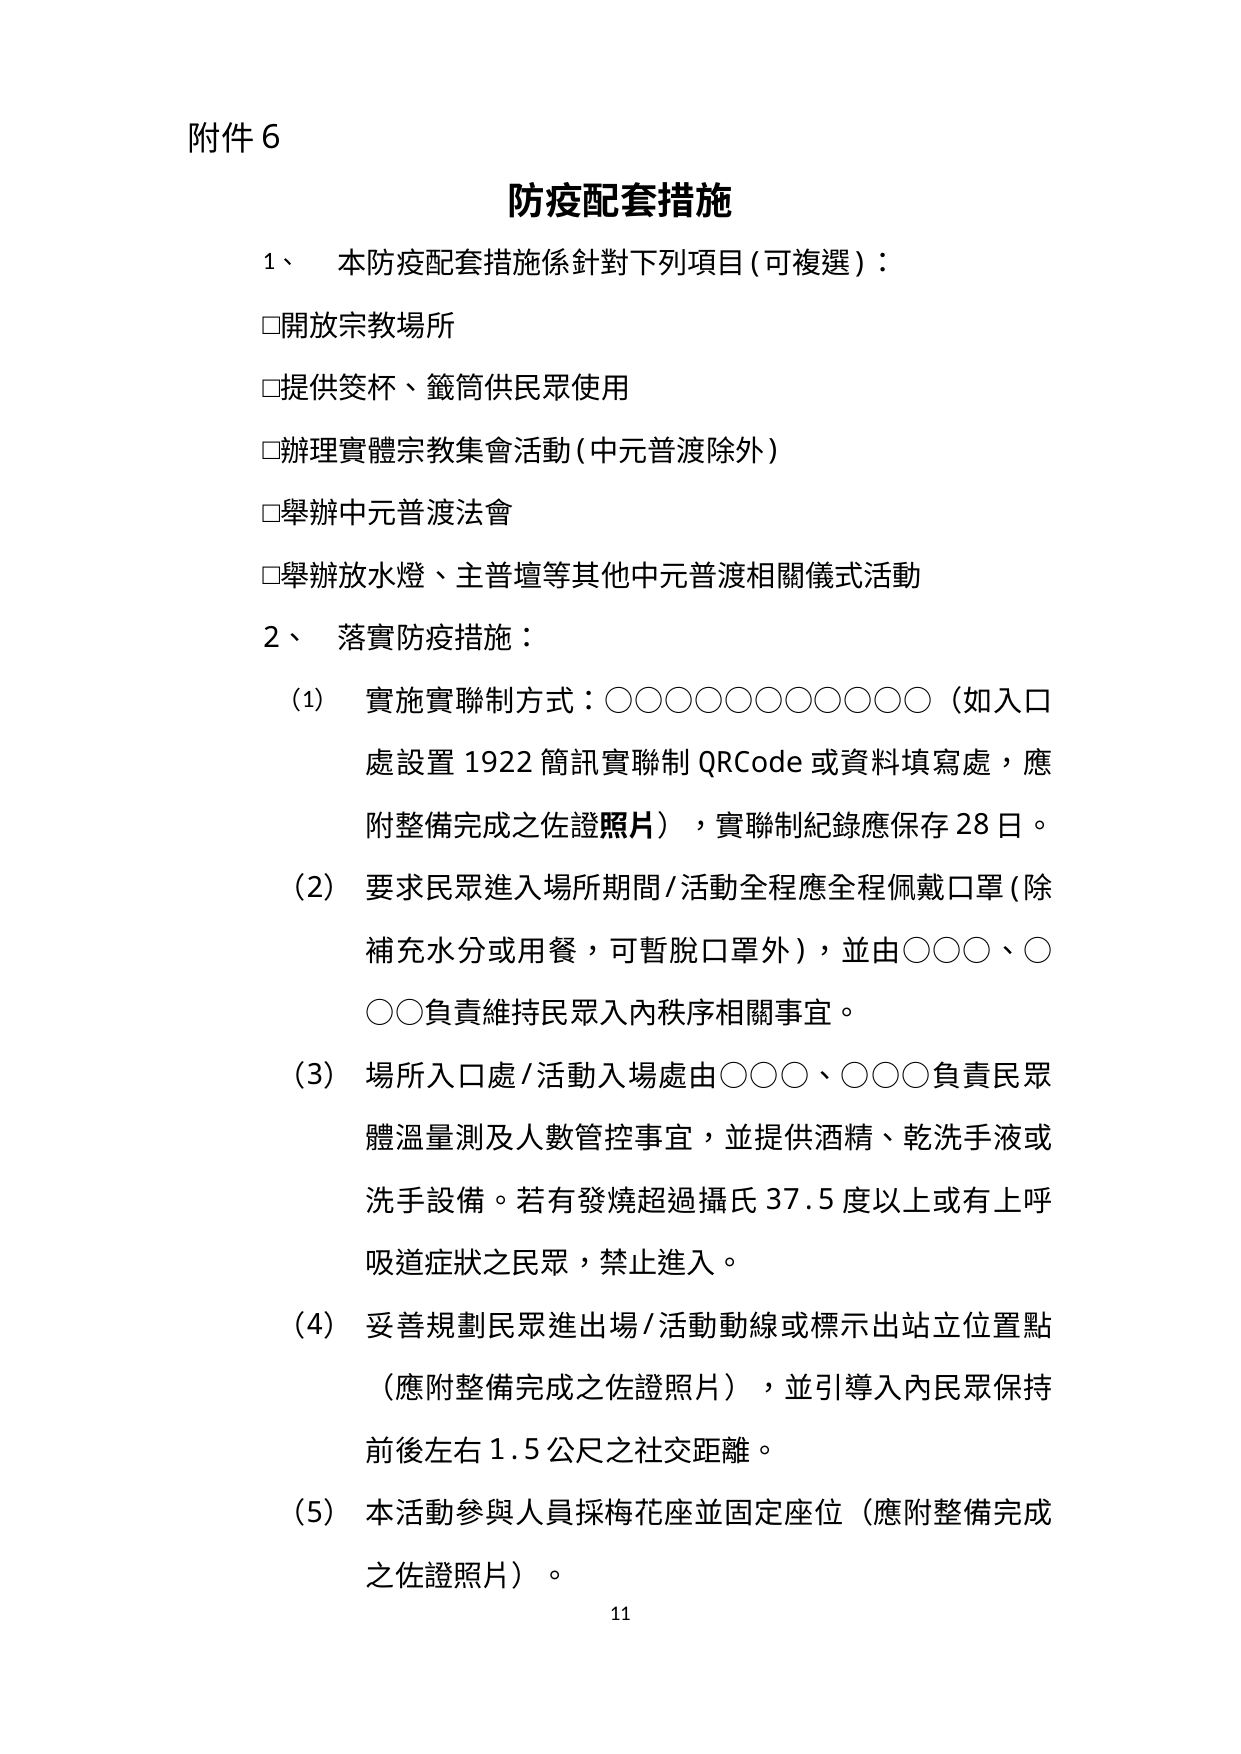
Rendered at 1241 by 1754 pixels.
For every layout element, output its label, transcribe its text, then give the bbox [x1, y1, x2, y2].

list 場所入口處/活動入場處由○○○、○○○負責民眾體溫量測及人數管控事宜，並提供酒精、乾洗手液或洗手設備。若有發燒超過攝氏37.5度以上或有上呼吸道症狀之民眾，禁止進入。 [277, 1032, 1053, 1282]
list 實施實聯制方式：○○○○○○○○○○○（如入口處設置1922簡訊實聯制QRCode或資料填寫處，應附整備完成之佐證照片），實聯制紀錄應保存28日。 [277, 657, 1053, 844]
text □提供筊杯、籤筒供民眾使用 [262, 344, 1053, 407]
text □舉辦放水燈、主普壇等其他中元普渡相關儀式活動 [262, 532, 1053, 594]
text □辦理實體宗教集會活動(中元普渡除外) [262, 407, 1053, 469]
text □開放宗教場所 [262, 282, 1053, 344]
text □舉辦中元普渡法會 [262, 469, 1053, 532]
list 要求民眾進入場所期間/活動全程應全程佩戴口罩(除補充水分或用餐，可暫脫口罩外)，並由○○○、○○○負責維持民眾入內秩序相關事宜。 [277, 844, 1053, 1032]
list 本防疫配套措施係針對下列項目(可複選)： [262, 219, 1053, 282]
list 妥善規劃民眾進出場/活動動線或標示出站立位置點（應附整備完成之佐證照片），並引導入內民眾保持前後左右1.5公尺之社交距離。 [277, 1282, 1053, 1469]
list 本活動參與人員採梅花座並固定座位（應附整備完成之佐證照片）。 [277, 1469, 1053, 1594]
text 防疫配套措施 [187, 157, 1053, 219]
list 落實防疫措施： [262, 594, 1053, 657]
text 附件6 [187, 94, 1053, 157]
